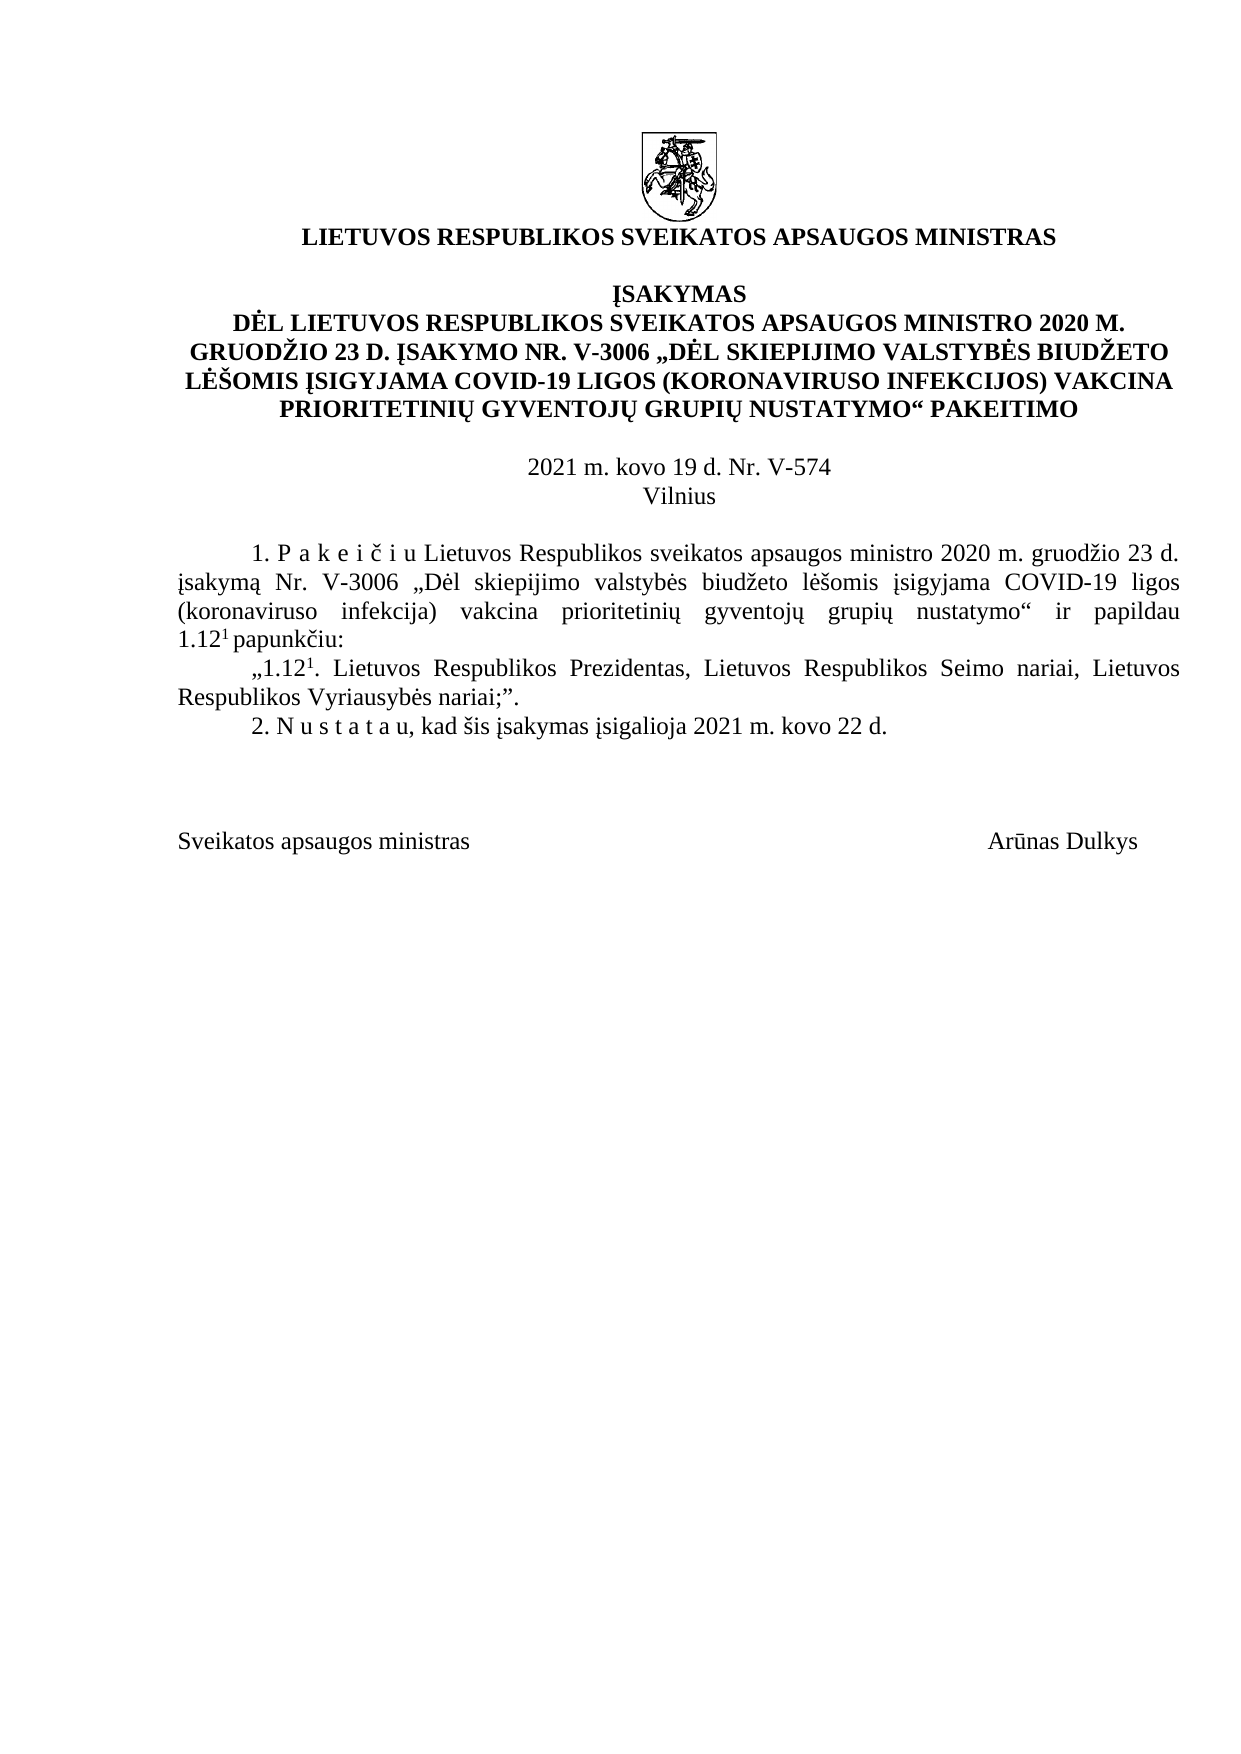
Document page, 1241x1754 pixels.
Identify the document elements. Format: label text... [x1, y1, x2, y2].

text DĖL LIETUVOS RESPUBLIKOS SVEIKATOS APSAUGOS MINISTRO 2020 M. GRUODŽIO 23 D. ĮSAKYMO NR. V-3006 „DĖL SKIEPIJIMO VALSTYBĖS BIUDŽETO LĖŠOMIS ĮSIGYJAMA COVID-19 LIGOS (KORONAVIRUSO INFEKCIJOS) VAKCINA PRIORITETINIŲ GYVENTOJŲ GRUPIŲ NUSTATYMO“ PAKEITIMO [177, 308, 1181, 423]
text „1.121. Lietuvos Respublikos Prezidentas, Lietuvos Respublikos Seimo nariai, Lietuvos Respublikos Vyriausybės nariai;”. [177, 653, 1181, 711]
text 2021 m. kovo 19 d. Nr. V-574 [177, 452, 1181, 481]
text 1. P a k e i č i u Lietuvos Respublikos sveikatos apsaugos ministro 2020 m. gruodžio 23 d. įsakymą Nr. V-3006 „Dėl skiepijimo valstybės biudžeto lėšomis įsigyjama COVID-19 ligos (koronaviruso infekcija) vakcina prioritetinių gyventojų grupių nustatymo“ ir papildau 1.121 papunkčiu: [177, 538, 1181, 653]
text Vilnius [177, 481, 1181, 509]
text LIETUVOS RESPUBLIKOS SVEIKATOS APSAUGOS MINISTRAS [177, 222, 1181, 251]
text Sveikatos apsaugos ministras Arūnas Dulkys [177, 826, 1181, 854]
text 2. N u s t a t a u, kad šis įsakymas įsigalioja 2021 m. kovo 22 d. [177, 711, 1181, 739]
text ĮSAKYMAS [177, 279, 1181, 308]
